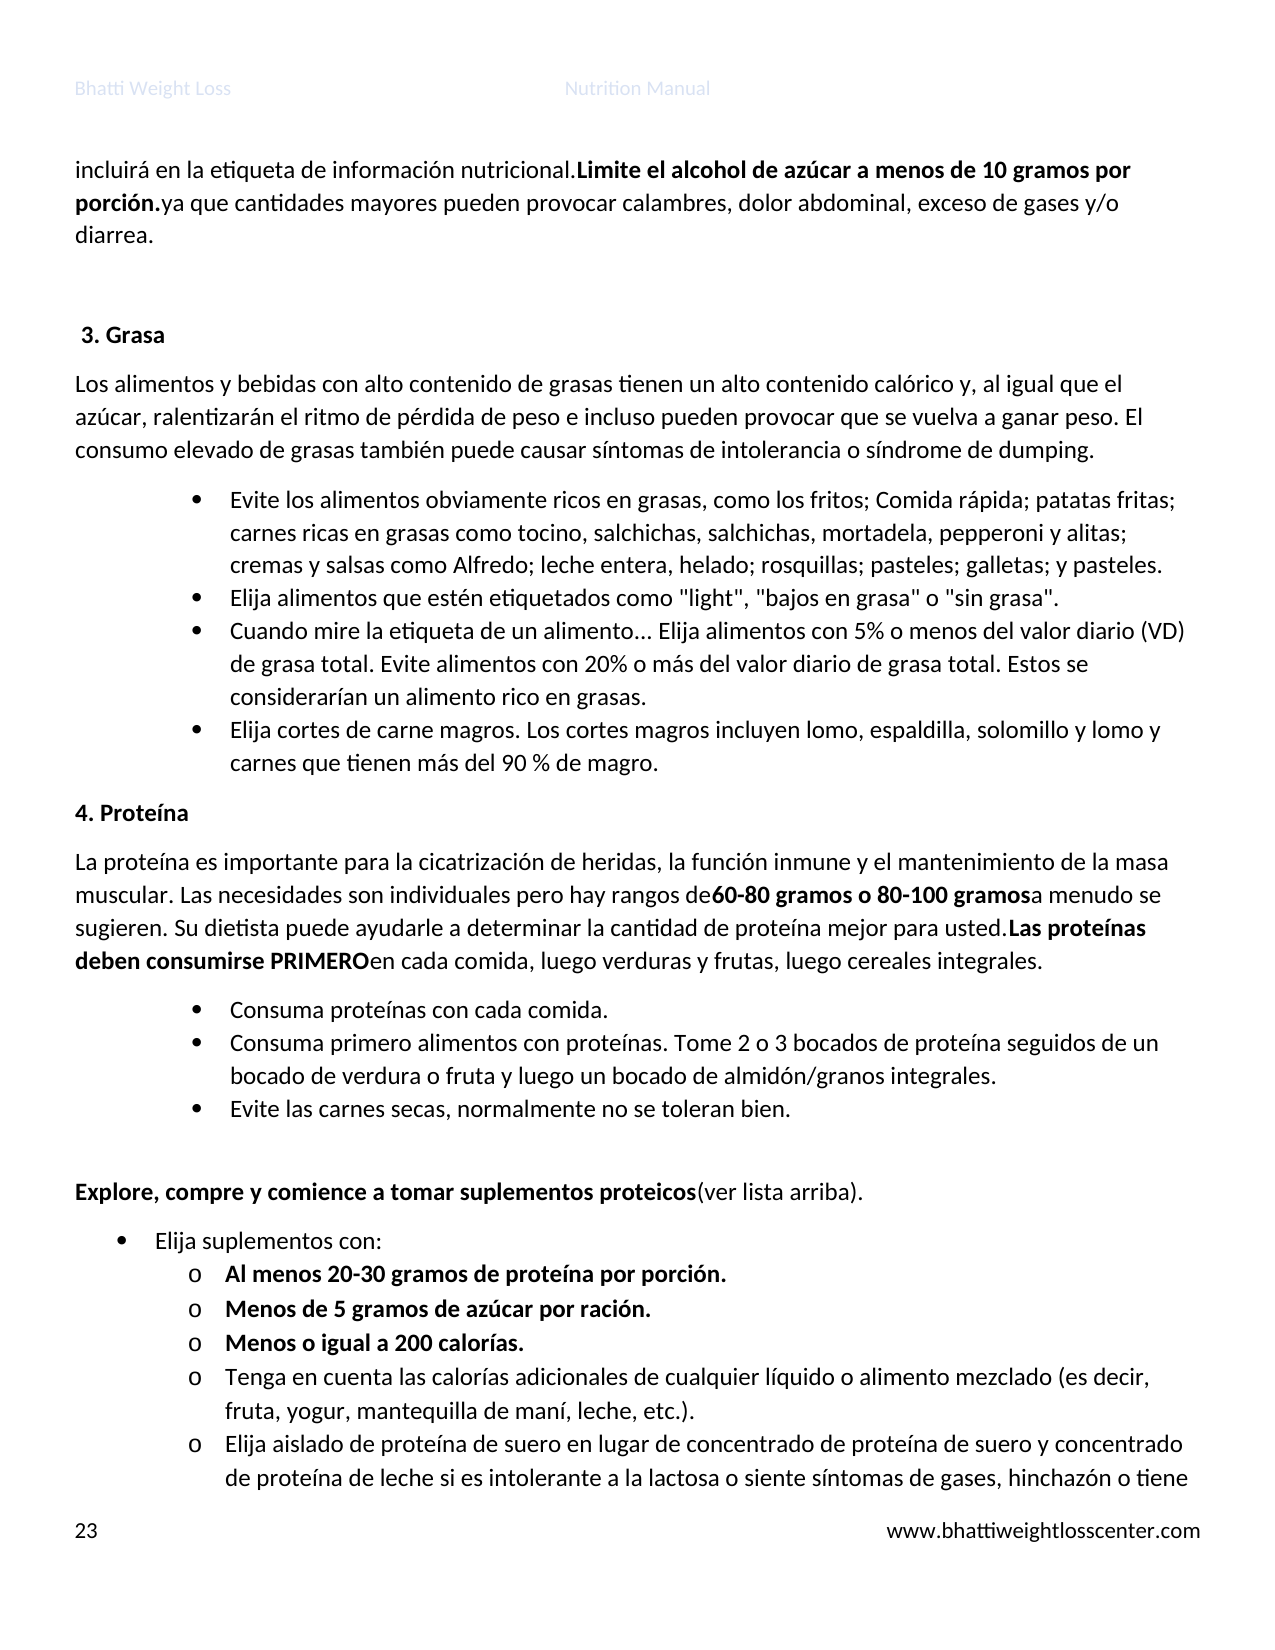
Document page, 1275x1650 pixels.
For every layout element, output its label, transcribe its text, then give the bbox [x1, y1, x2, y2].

list Evite los alimentos obviamente ricos en grasas, como los fritos; Comida rápida; patatas fritas; carnes ricas en grasas como tocino, salchichas, salchichas, mortadela, pepperoni y alitas; cremas y salsas como Alfredo; leche entera, helado; rosquillas; pasteles; galletas; y pasteles. [192, 484, 1200, 580]
text Explore, compre y comience a tomar suplementos proteicos(ver lista arriba). [75, 1176, 1200, 1206]
list Tenga en cuenta las calorías adicionales de cualquier líquido o alimento mezclado (es decir, fruta, yogur, mantequilla de maní, leche, etc.). [187, 1361, 1200, 1426]
list Menos de 5 gramos de azúcar por ración. [187, 1293, 1200, 1324]
list Al menos 20-30 gramos de proteína por porción. [187, 1258, 1200, 1290]
list Menos o igual a 200 calorías. [187, 1327, 1200, 1359]
text incluirá en la etiqueta de información nutricional.Limite el alcohol de azúcar a menos de 10 gramos por porción.ya que cantidades mayores pueden provocar calambres, dolor abdominal, exceso de gases y/o diarrea. [75, 154, 1200, 250]
list Elija aislado de proteína de suero en lugar de concentrado de proteína de suero y concentrado de proteína de leche si es intolerante a la lactosa o siente síntomas de gases, hinchazón o tiene [187, 1428, 1200, 1493]
list Consuma proteínas con cada comida. [192, 995, 1200, 1025]
text Los alimentos y bebidas con alto contenido de grasas tienen un alto contenido calórico y, al igual que el azúcar, ralentizarán el ritmo de pérdida de peso e incluso pueden provocar que se vuelva a ganar peso. El consumo elevado de grasas también puede causar síntomas de intolerancia o síndrome de dumping. [75, 368, 1200, 465]
text La proteína es importante para la cicatrización de heridas, la función inmune y el mantenimiento de la masa muscular. Las necesidades son individuales pero hay rangos de60-80 gramos o 80-100 gramosa menudo se sugieren. Su dietista puede ayudarle a determinar la cantidad de proteína mejor para usted.Las proteínas deben consumirse PRIMEROen cada comida, luego verduras y frutas, luego cereales integrales. [75, 846, 1200, 976]
list Elija suplementos con: [117, 1226, 1200, 1256]
list Elija alimentos que estén etiquetados como "light", "bajos en grasa" o "sin grasa". [192, 583, 1200, 613]
text 3. Grasa [75, 319, 1200, 349]
list Consuma primero alimentos con proteínas. Tome 2 o 3 bocados de proteína seguidos de un bocado de verdura o fruta y luego un bocado de almidón/granos integrales. [192, 1028, 1200, 1091]
text 4. Proteína [75, 797, 1200, 827]
list Cuando mire la etiqueta de un alimento... Elija alimentos con 5% o menos del valor diario (VD) de grasa total. Evite alimentos con 20% o más del valor diario de grasa total. Estos se considerarían un alimento rico en grasas. [192, 616, 1200, 712]
list Evite las carnes secas, normalmente no se toleran bien. [192, 1093, 1200, 1124]
list Elija cortes de carne magros. Los cortes magros incluyen lomo, espaldilla, solomillo y lomo y carnes que tienen más del 90 % de magro. [192, 714, 1200, 778]
